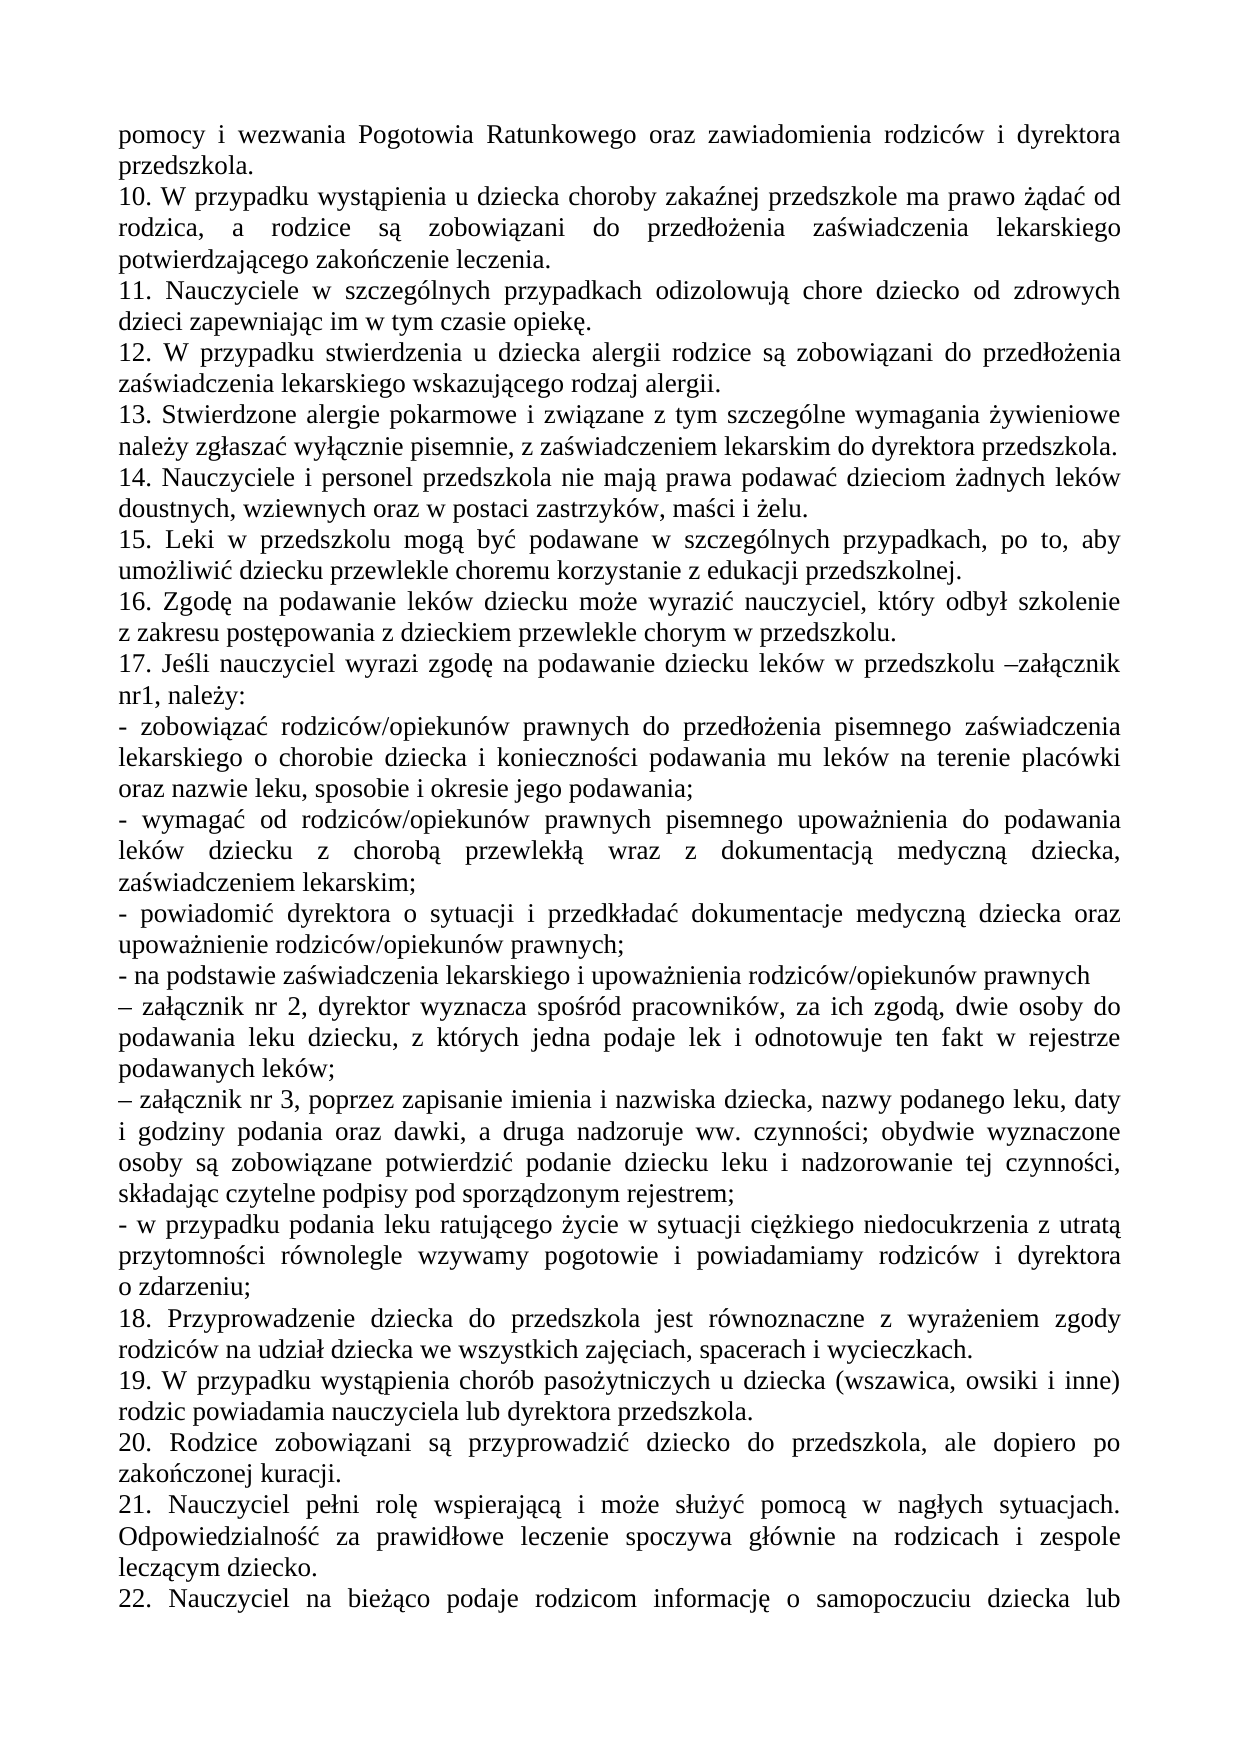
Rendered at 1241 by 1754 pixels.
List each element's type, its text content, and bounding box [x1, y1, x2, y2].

text 17. Jeśli nauczyciel wyrazi zgodę na podawanie dziecku leków w przedszkolu –załącznik nr1, należy: [118, 648, 1122, 710]
text 10. W przypadku wystąpienia u dziecka choroby zakaźnej przedszkole ma prawo żądać od rodzica, a rodzice są zobowiązani do przedłożenia zaświadczenia lekarskiego potwierdzającego zakończenie leczenia. [118, 180, 1122, 274]
text 15. Leki w przedszkolu mogą być podawane w szczególnych przypadkach, po to, aby umożliwić dziecku przewlekle choremu korzystanie z edukacji przedszkolnej. [118, 523, 1122, 585]
text – załącznik nr 2, dyrektor wyznacza spośród pracowników, za ich zgodą, dwie osoby do podawania leku dziecku, z których jedna podaje lek i odnotowuje ten fakt w rejestrze podawanych leków; [118, 990, 1122, 1084]
text - zobowiązać rodziców/opiekunów prawnych do przedłożenia pisemnego zaświadczenia lekarskiego o chorobie dziecka i konieczności podawania mu leków na terenie placówki oraz nazwie leku, sposobie i okresie jego podawania; [118, 710, 1122, 803]
text 12. W przypadku stwierdzenia u dziecka alergii rodzice są zobowiązani do przedłożenia zaświadczenia lekarskiego wskazującego rodzaj alergii. [118, 336, 1122, 398]
text 19. W przypadku wystąpienia chorób pasożytniczych u dziecka (wszawica, owsiki i inne) rodzic powiadamia nauczyciela lub dyrektora przedszkola. [118, 1364, 1122, 1426]
text 22. Nauczyciel na bieżąco podaje rodzicom informację o samopoczuciu dziecka lub [118, 1582, 1122, 1613]
text pomocy i wezwania Pogotowia Ratunkowego oraz zawiadomienia rodziców i dyrektora przedszkola. [118, 118, 1122, 180]
text – załącznik nr 3, poprzez zapisanie imienia i nazwiska dziecka, nazwy podanego leku, daty i godziny podania oraz dawki, a druga nadzoruje ww. czynności; obydwie wyznaczone osoby są zobowiązane potwierdzić podanie dziecku leku i nadzorowanie tej czynności, składając czytelne podpisy pod sporządzonym rejestrem; [118, 1084, 1122, 1208]
text - wymagać od rodziców/opiekunów prawnych pisemnego upoważnienia do podawania leków dziecku z chorobą przewlekłą wraz z dokumentacją medyczną dziecka, zaświadczeniem lekarskim; [118, 803, 1122, 897]
text - w przypadku podania leku ratującego życie w sytuacji ciężkiego niedocukrzenia z utratą przytomności równolegle wzywamy pogotowie i powiadamiamy rodziców i dyrektora o zdarzeniu; [118, 1208, 1122, 1302]
text - na podstawie zaświadczenia lekarskiego i upoważnienia rodziców/opiekunów prawnych [118, 959, 1122, 990]
text 18. Przyprowadzenie dziecka do przedszkola jest równoznaczne z wyrażeniem zgody rodziców na udział dziecka we wszystkich zajęciach, spacerach i wycieczkach. [118, 1302, 1122, 1364]
text - powiadomić dyrektora o sytuacji i przedkładać dokumentacje medyczną dziecka oraz upoważnienie rodziców/opiekunów prawnych; [118, 897, 1122, 959]
text 13. Stwierdzone alergie pokarmowe i związane z tym szczególne wymagania żywieniowe należy zgłaszać wyłącznie pisemnie, z zaświadczeniem lekarskim do dyrektora przedszkola. [118, 398, 1122, 461]
text 14. Nauczyciele i personel przedszkola nie mają prawa podawać dzieciom żadnych leków doustnych, wziewnych oraz w postaci zastrzyków, maści i żelu. [118, 461, 1122, 523]
text 11. Nauczyciele w szczególnych przypadkach odizolowują chore dziecko od zdrowych dzieci zapewniając im w tym czasie opiekę. [118, 274, 1122, 336]
text 20. Rodzice zobowiązani są przyprowadzić dziecko do przedszkola, ale dopiero po zakończonej kuracji. [118, 1426, 1122, 1488]
text 16. Zgodę na podawanie leków dziecku może wyrazić nauczyciel, który odbył szkolenie z zakresu postępowania z dzieckiem przewlekle chorym w przedszkolu. [118, 585, 1122, 648]
text 21. Nauczyciel pełni rolę wspierającą i może służyć pomocą w nagłych sytuacjach. Odpowiedzialność za prawidłowe leczenie spoczywa głównie na rodzicach i zespole leczącym dziecko. [118, 1488, 1122, 1582]
